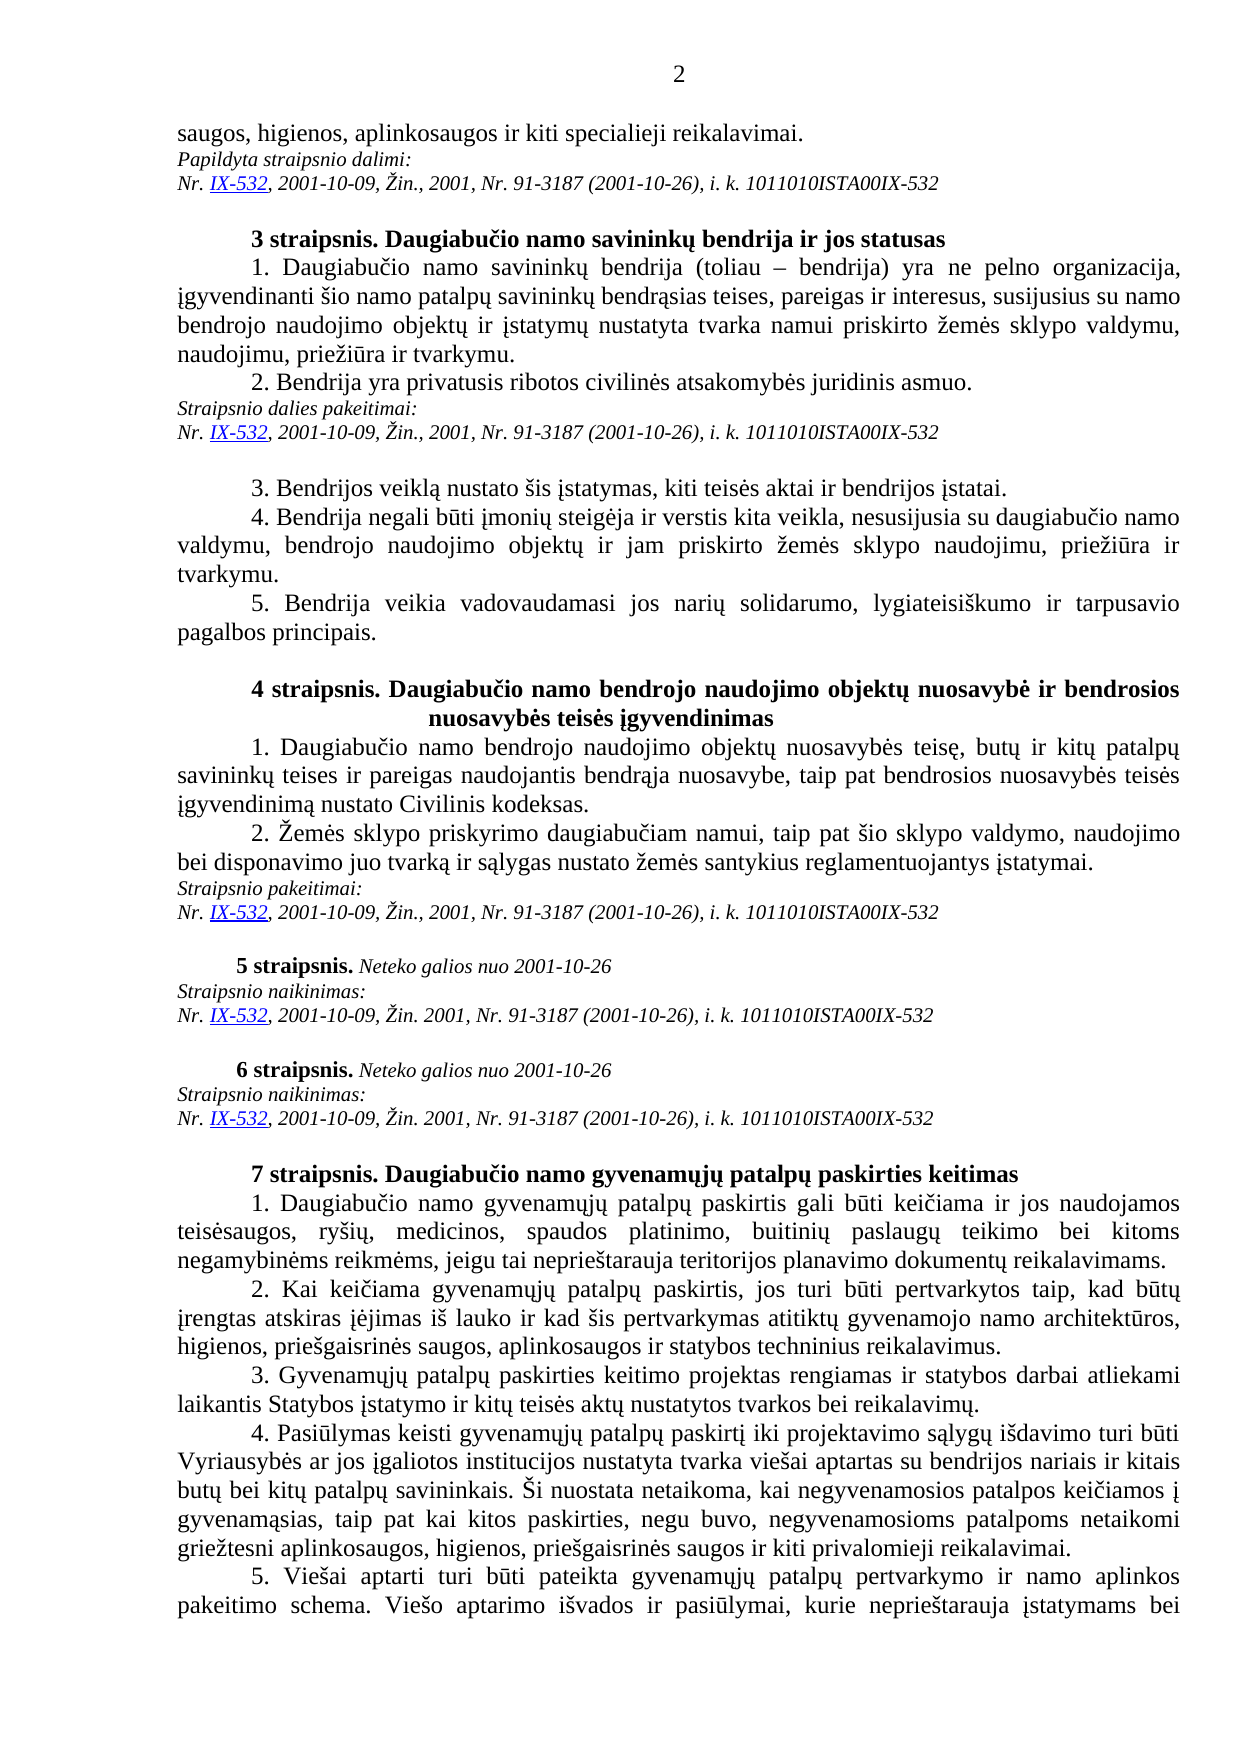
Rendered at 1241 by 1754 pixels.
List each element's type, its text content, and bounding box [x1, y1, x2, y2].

text 5. Viešai aptarti turi būti pateikta gyvenamųjų patalpų pertvarkymo ir namo aplinkos pakeitimo schema. Viešo aptarimo išvados ir pasiūlymai, kurie neprieštarauja įstatymams bei [177, 1561, 1181, 1619]
text Nr. IX-532, 2001-10-09, Žin., 2001, Nr. 91-3187 (2001-10-26), i. k. 1011010ISTA00IX-532 [177, 171, 1181, 195]
text Nr. IX-532, 2001-10-09, Žin. 2001, Nr. 91-3187 (2001-10-26), i. k. 1011010ISTA00IX-532 [177, 1003, 1181, 1027]
text 3. Bendrijos veiklą nustato šis įstatymas, kiti teisės aktai ir bendrijos įstatai. [177, 473, 1181, 502]
text Straipsnio pakeitimai: [177, 876, 1181, 899]
text 3 straipsnis. Daugiabučio namo savininkų bendrija ir jos statusas [177, 224, 1181, 252]
text Nr. IX-532, 2001-10-09, Žin. 2001, Nr. 91-3187 (2001-10-26), i. k. 1011010ISTA00IX-532 [177, 1106, 1181, 1130]
text Straipsnio naikinimas: [177, 979, 1181, 1003]
text Papildyta straipsnio dalimi: [177, 147, 1181, 171]
text Straipsnio naikinimas: [177, 1082, 1181, 1106]
text Straipsnio dalies pakeitimai: [177, 396, 1181, 420]
text 4. Pasiūlymas keisti gyvenamųjų patalpų paskirtį iki projektavimo sąlygų išdavimo turi būti Vyriausybės ar jos įgaliotos institucijos nustatyta tvarka viešai aptartas su bendrijos nariais ir kitais butų bei kitų patalpų savininkais. Ši nuostata netaikoma, kai negyvenamosios patalpos keičiamos į gyvenamąsias, taip pat kai kitos paskirties, negu buvo, negyvenamosioms patalpoms netaikomi griežtesni aplinkosaugos, higienos, priešgaisrinės saugos ir kiti privalomieji reikalavimai. [177, 1418, 1181, 1561]
text 2. Kai keičiama gyvenamųjų patalpų paskirtis, jos turi būti pertvarkytos taip, kad būtų įrengtas atskiras įėjimas iš lauko ir kad šis pertvarkymas atitiktų gyvenamojo namo architektūros, higienos, priešgaisrinės saugos, aplinkosaugos ir statybos techninius reikalavimus. [177, 1274, 1181, 1360]
text 7 straipsnis. Daugiabučio namo gyvenamųjų patalpų paskirties keitimas [177, 1159, 1181, 1188]
text 4. Bendrija negali būti įmonių steigėja ir verstis kita veikla, nesusijusia su daugiabučio namo valdymu, bendrojo naudojimo objektų ir jam priskirto žemės sklypo naudojimu, priežiūra ir tvarkymu. [177, 502, 1181, 588]
text saugos, higienos, aplinkosaugos ir kiti specialieji reikalavimai. [177, 118, 1181, 147]
text 2. Bendrija yra privatusis ribotos civilinės atsakomybės juridinis asmuo. [177, 367, 1181, 396]
text 2. Žemės sklypo priskyrimo daugiabučiam namui, taip pat šio sklypo valdymo, naudojimo bei disponavimo juo tvarką ir sąlygas nustato žemės santykius reglamentuojantys įstatymai. [177, 818, 1181, 876]
text 6 straipsnis. Neteko galios nuo 2001-10-26 [177, 1056, 1181, 1082]
text 5 straipsnis. Neteko galios nuo 2001-10-26 [177, 952, 1181, 979]
text 4 straipsnis. Daugiabučio namo bendrojo naudojimo objektų nuosavybė ir bendrosios nuosavybės teisės įgyvendinimas [251, 674, 1181, 732]
text Nr. IX-532, 2001-10-09, Žin., 2001, Nr. 91-3187 (2001-10-26), i. k. 1011010ISTA00IX-532 [177, 899, 1181, 924]
text 3. Gyvenamųjų patalpų paskirties keitimo projektas rengiamas ir statybos darbai atliekami laikantis Statybos įstatymo ir kitų teisės aktų nustatytos tvarkos bei reikalavimų. [177, 1360, 1181, 1418]
text 1. Daugiabučio namo bendrojo naudojimo objektų nuosavybės teisę, butų ir kitų patalpų savininkų teises ir pareigas naudojantis bendrąja nuosavybe, taip pat bendrosios nuosavybės teisės įgyvendinimą nustato Civilinis kodeksas. [177, 732, 1181, 818]
text 1. Daugiabučio namo gyvenamųjų patalpų paskirtis gali būti keičiama ir jos naudojamos teisėsaugos, ryšių, medicinos, spaudos platinimo, buitinių paslaugų teikimo bei kitoms negamybinėms reikmėms, jeigu tai neprieštarauja teritorijos planavimo dokumentų reikalavimams. [177, 1188, 1181, 1274]
text Nr. IX-532, 2001-10-09, Žin., 2001, Nr. 91-3187 (2001-10-26), i. k. 1011010ISTA00IX-532 [177, 420, 1181, 444]
text 5. Bendrija veikia vadovaudamasi jos narių solidarumo, lygiateisiškumo ir tarpusavio pagalbos principais. [177, 588, 1181, 646]
text 1. Daugiabučio namo savininkų bendrija (toliau – bendrija) yra ne pelno organizacija, įgyvendinanti šio namo patalpų savininkų bendrąsias teises, pareigas ir interesus, susijusius su namo bendrojo naudojimo objektų ir įstatymų nustatyta tvarka namui priskirto žemės sklypo valdymu, naudojimu, priežiūra ir tvarkymu. [177, 252, 1181, 367]
